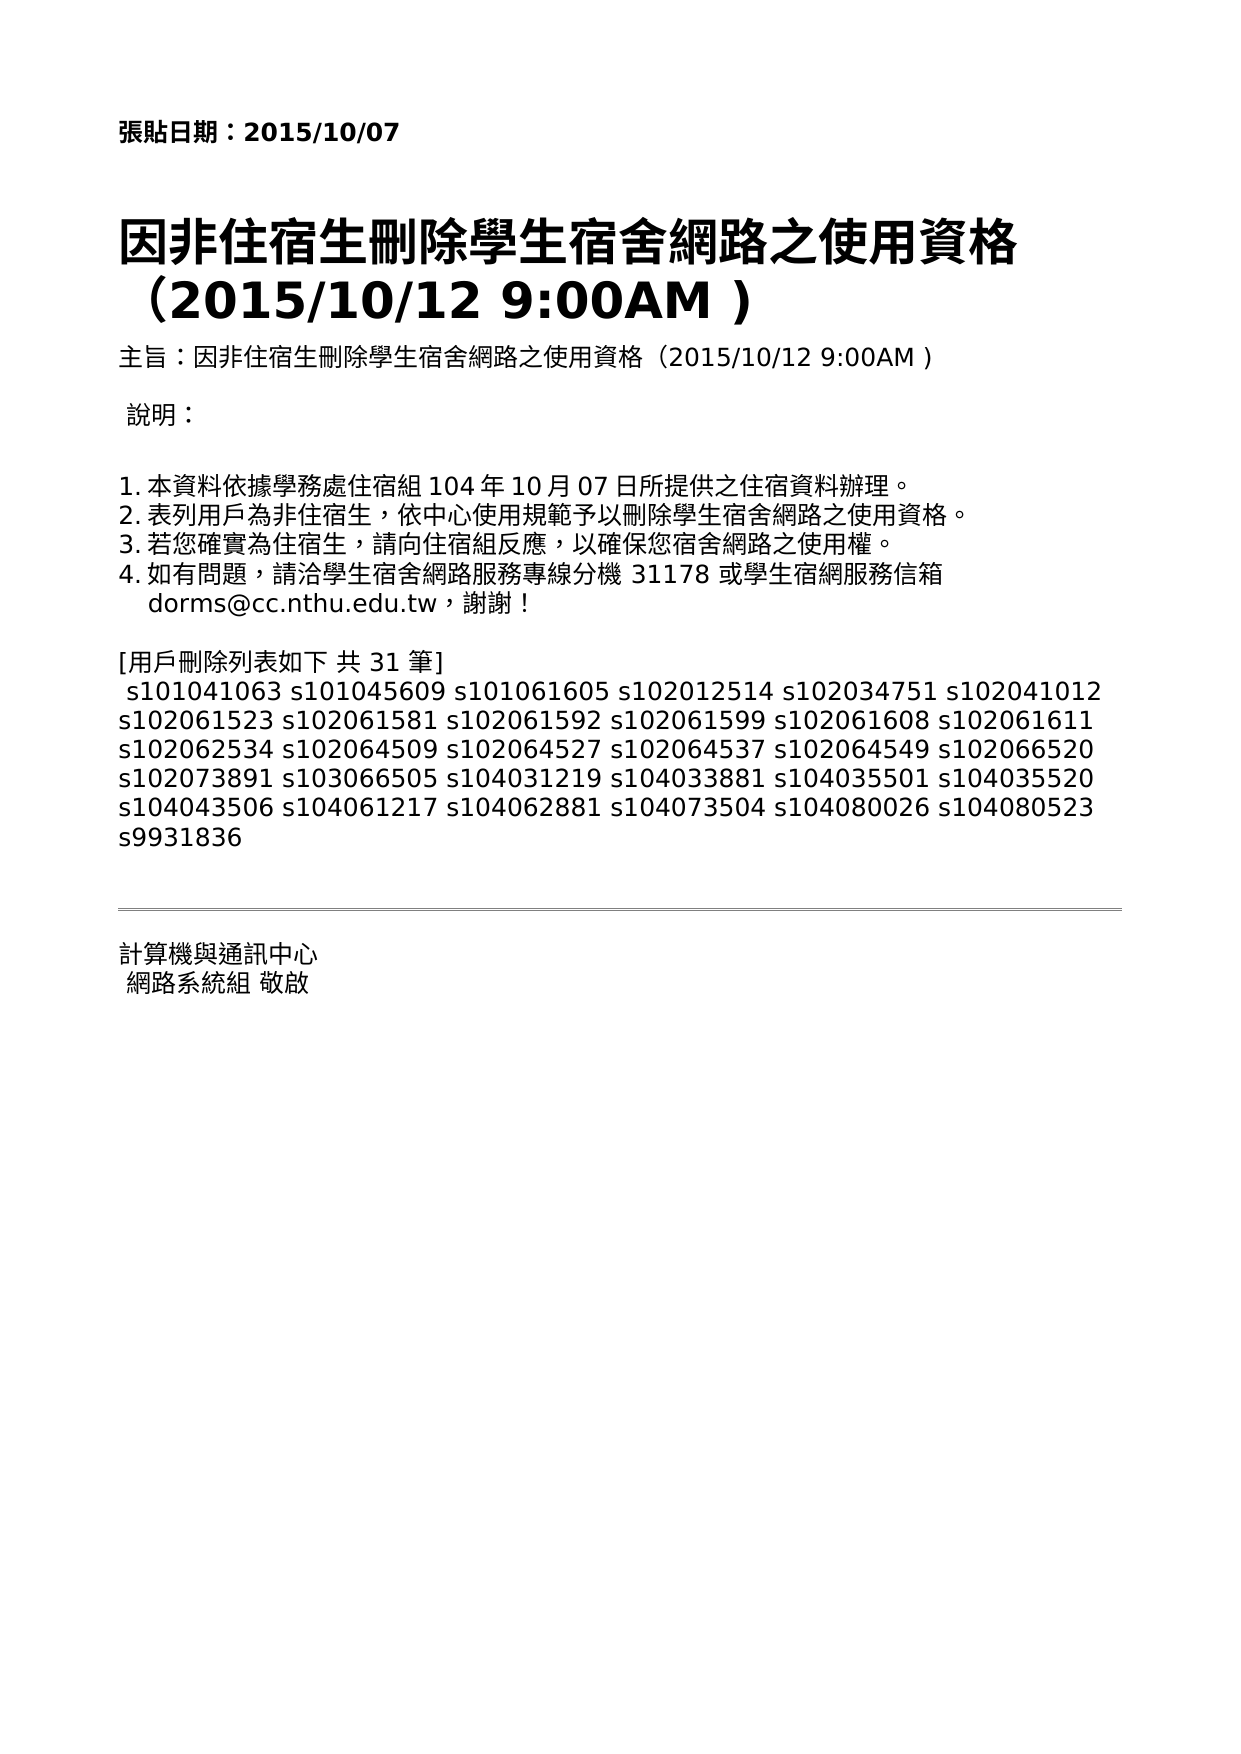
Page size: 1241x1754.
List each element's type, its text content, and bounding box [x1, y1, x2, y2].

subtitle 因非住宿生刪除學生宿舍網路之使用資格（2015/10/12 9:00AM ) [118, 214, 1122, 330]
text [用戶刪除列表如下 共 31 筆] s101041063 s101045609 s101061605 s102012514 s102034751 s102041012 s102061523 s102061581 s102061592 s102061599 s102061608 s102061611 s102062534 s102064509 s102064527 s102064537 s102064549 s102066520 s102073891 s103066505 s104031219 s104033881 s104035501 s104035520 s104043506 s104061217 s104062881 s104073504 s104080026 s104080523 s9931836 [118, 648, 1122, 881]
text 主旨：因非住宿生刪除學生宿舍網路之使用資格（2015/10/12 9:00AM ) 說明： [118, 343, 1122, 430]
list 若您確實為住宿生，請向住宿組反應，以確保您宿舍網路之使用權。 [118, 531, 1122, 560]
list 本資料依據學務處住宿組104年10月07日所提供之住宿資料辦理。 [118, 472, 1122, 502]
list 表列用戶為非住宿生，依中心使用規範予以刪除學生宿舍網路之使用資格。 [118, 502, 1122, 531]
text 張貼日期：2015/10/07 [118, 118, 1122, 176]
list 如有問題，請洽學生宿舍網路服務專線分機 31178 或學生宿網服務信箱dorms@cc.nthu.edu.tw，謝謝！ [118, 560, 1122, 618]
text 計算機與通訊中心 網路系統組 敬啟 [118, 940, 1122, 998]
